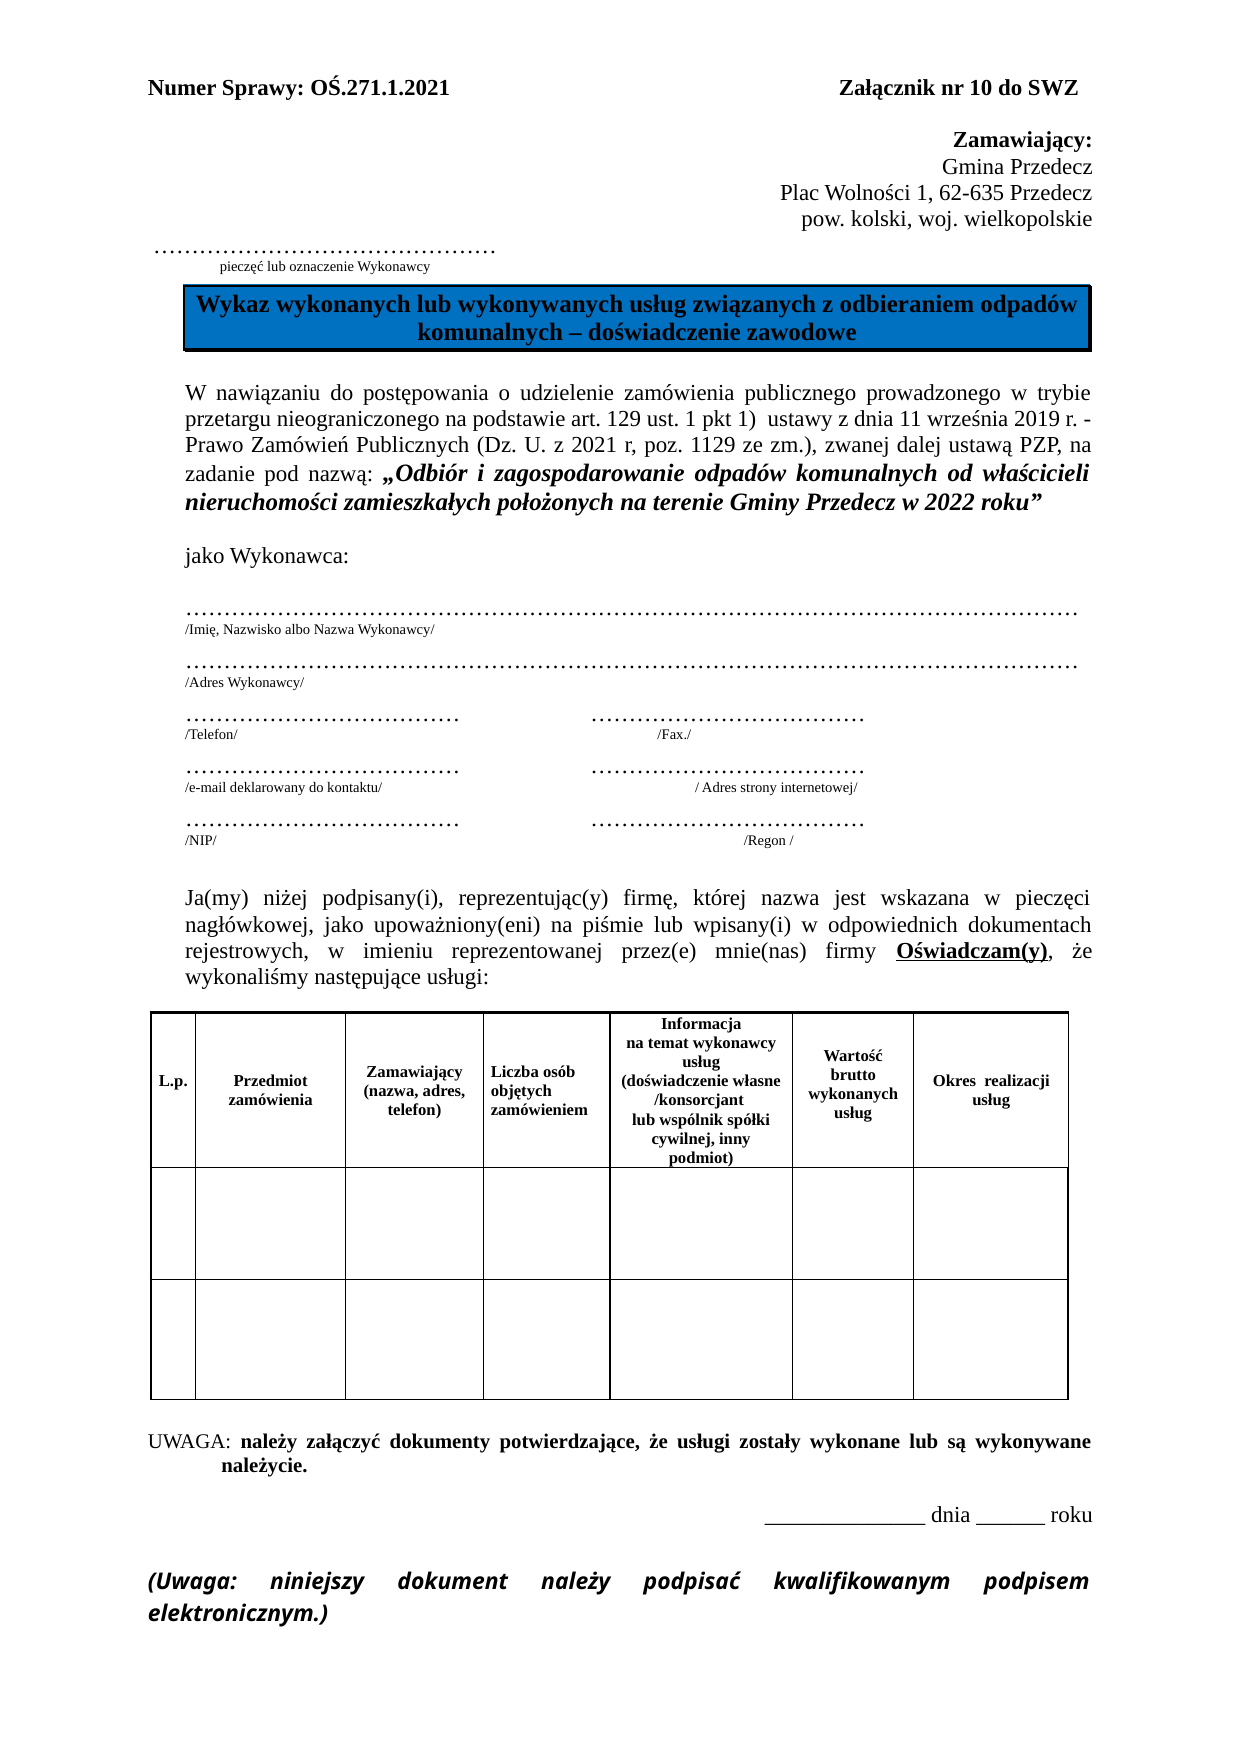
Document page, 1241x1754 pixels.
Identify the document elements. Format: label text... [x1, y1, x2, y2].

table_header L.p. [152, 1014, 195, 1167]
table_cell [914, 1280, 1067, 1399]
text ……………………………… ……………………………… [148, 753, 1092, 779]
text /e-mail deklarowany do kontaktu/ / Adres strony internetowej/ [148, 779, 1092, 805]
text /Adres Wykonawcy/ [148, 673, 1092, 700]
table_cell [196, 1280, 345, 1399]
table_header Wartość brutto wykonanych usług [793, 1014, 913, 1167]
text /Telefon/ /Fax./ [148, 726, 1092, 753]
text pow. kolski, woj. wielkopolskie [148, 206, 1092, 232]
table_header Przedmiot zamówienia [196, 1014, 345, 1167]
text (Uwaga: niniejszy dokument należy podpisać kwalifikowanym podpisem elektronicznym.) [148, 1565, 1092, 1628]
text Plac Wolności 1, 62-635 Przedecz [148, 179, 1092, 206]
table_cell [346, 1280, 483, 1399]
table_header Liczba osób objętych zamówieniem [484, 1014, 609, 1167]
text jako Wykonawca: [185, 542, 1092, 568]
table_cell [196, 1168, 345, 1278]
table_header Okres realizacji usług [914, 1014, 1068, 1167]
table_cell [611, 1168, 792, 1278]
text Gmina Przedecz [148, 153, 1092, 179]
text pieczęć lub oznaczenie Wykonawcy [148, 258, 502, 284]
table_header Informacja na temat wykonawcy usług (doświadczenie własne /konsorcjant lub wspólnik spółki cywilnej, inny podmiot) [611, 1014, 792, 1167]
table_cell [346, 1168, 483, 1278]
text ……………………………………………………………………………………………………… [148, 594, 1092, 621]
text ……………………………… ……………………………… [148, 700, 1092, 726]
table_header Zamawiający (nazwa, adres, telefon) [346, 1014, 483, 1167]
text ……………………………………… [148, 232, 502, 258]
table_cell [152, 1280, 195, 1399]
text ……………………………………………………………………………………………………… [148, 647, 1092, 673]
table_cell [484, 1280, 609, 1399]
text ……………………………… ……………………………… [148, 805, 1092, 832]
text ______________ dnia ______ roku [148, 1501, 1092, 1527]
text Wykaz wykonanych lub wykonywanych usług związanych z odbieraniem odpadów komunalnych – doświadczenie zawodowe [185, 287, 1088, 348]
text Numer Sprawy: OŚ.271.1.2021 Załącznik nr 10 do SWZ [148, 74, 1092, 100]
text /Imię, Nazwisko albo Nazwa Wykonawcy/ [148, 621, 1092, 647]
table_cell [484, 1168, 609, 1278]
text UWAGA: należy załączyć dokumenty potwierdzające, że usługi zostały wykonane lub są wykonywane należycie. [148, 1429, 1092, 1477]
table_cell [793, 1280, 913, 1399]
table_cell [793, 1168, 913, 1278]
table_cell [611, 1280, 792, 1399]
text W nawiązaniu do postępowania o udzielenie zamówienia publicznego prowadzonego w trybie przetargu nieograniczonego na podstawie art. 129 ust. 1 pkt 1) ustawy z dnia 11 września 2019 r. - Prawo Zamówień Publicznych (Dz. U. z 2021 r, poz. 1129 ze zm.), zwanej dalej ustawą PZP, na zadanie pod nazwą: „Odbiór i zagospodarowanie odpadów komunalnych od właścicieli nieruchomości zamieszkałych położonych na terenie Gminy Przedecz w 2022 roku” [185, 379, 1092, 515]
text Zamawiający: [148, 126, 1092, 153]
text /NIP/ /Regon / [148, 832, 1092, 858]
table_cell [914, 1168, 1067, 1278]
table_cell [152, 1168, 195, 1278]
text Ja(my) niżej podpisany(i), reprezentując(y) firmę, której nazwa jest wskazana w pieczęci nagłówkowej, jako upoważniony(eni) na piśmie lub wpisany(i) w odpowiednich dokumentach rejestrowych, w imieniu reprezentowanej przez(e) mnie(nas) firmy Oświadczam(y), że wykonaliśmy następujące usługi: [185, 884, 1092, 990]
